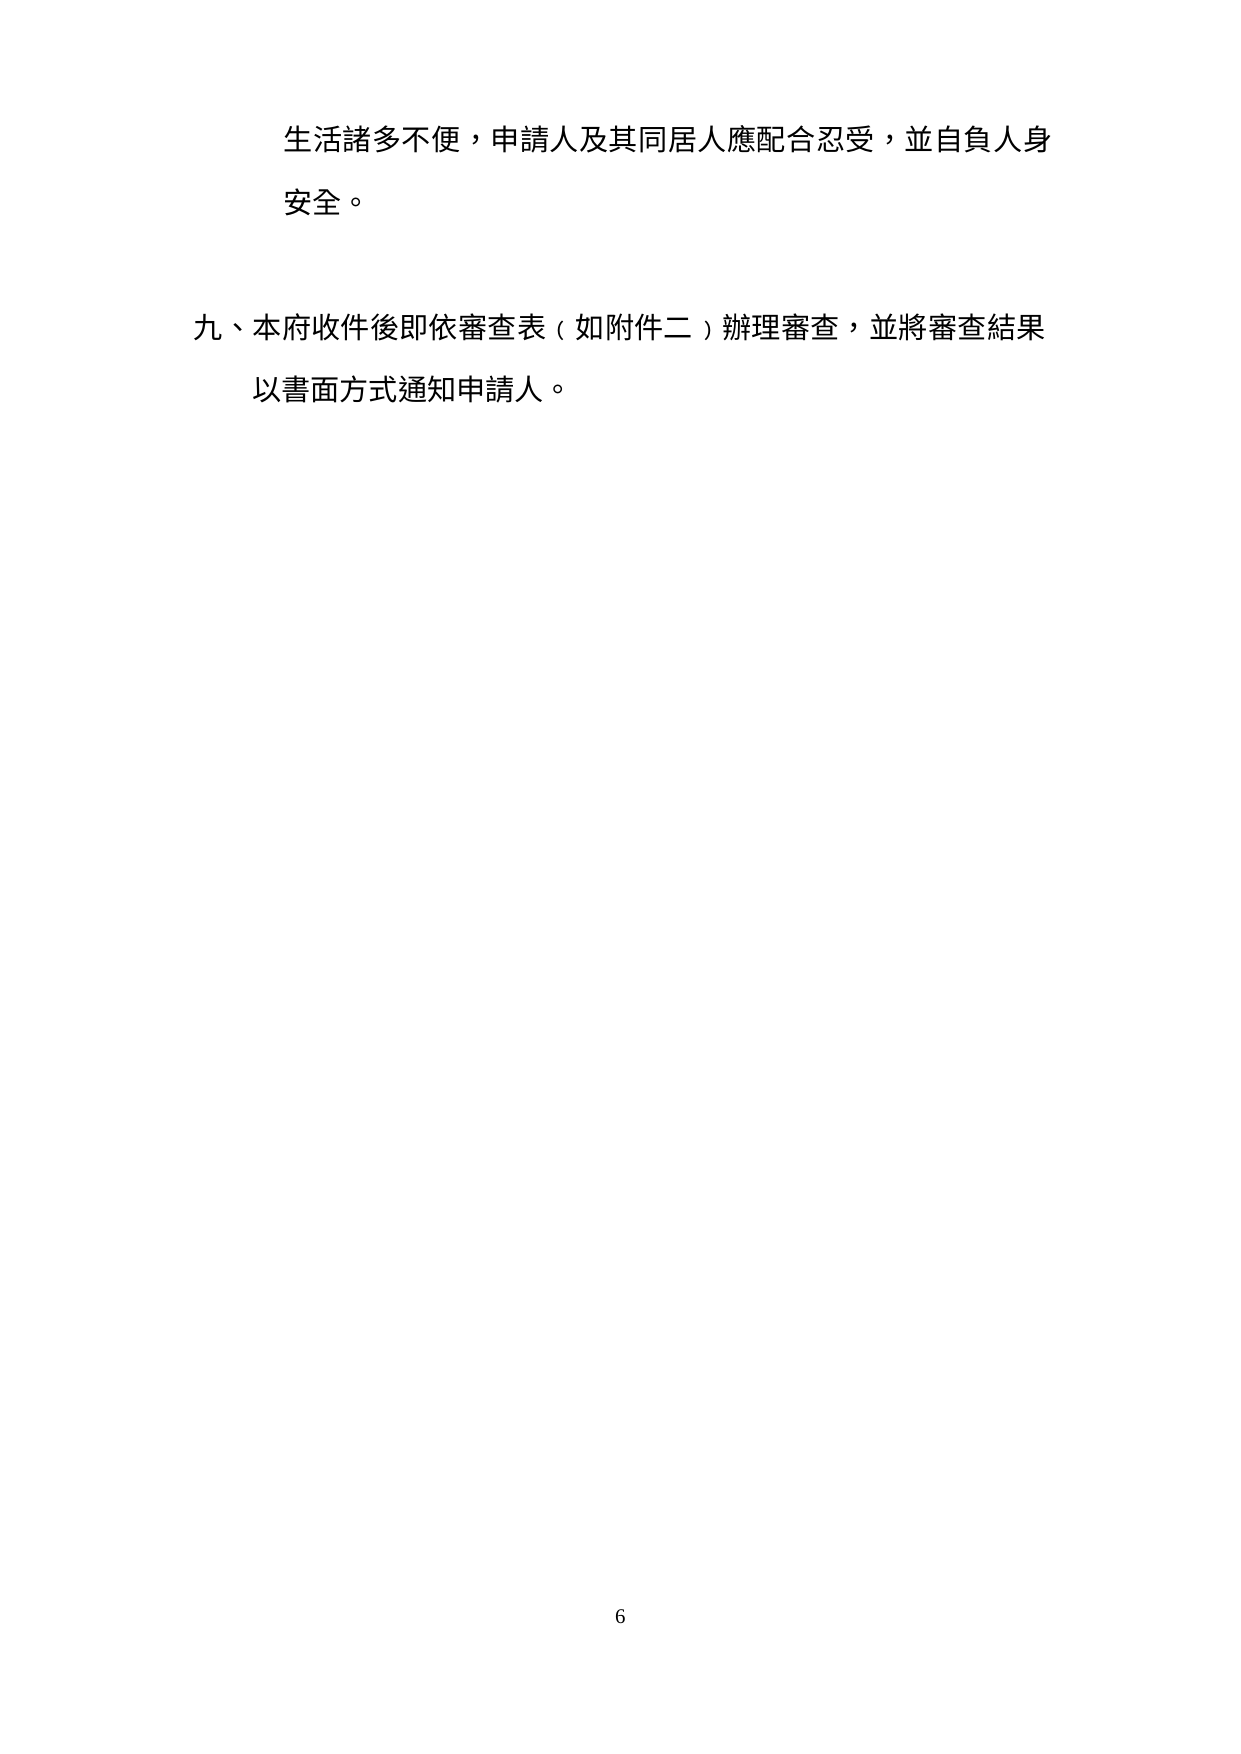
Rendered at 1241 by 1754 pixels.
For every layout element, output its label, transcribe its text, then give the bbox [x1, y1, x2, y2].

text 九、本府收件後即依審查表﹙如附件二﹚辦理審查，並將審查結果以書面方式通知申請人。 [194, 284, 1046, 409]
text 生活諸多不便，申請人及其同居人應配合忍受，並自負人身安全。 [225, 96, 1053, 221]
